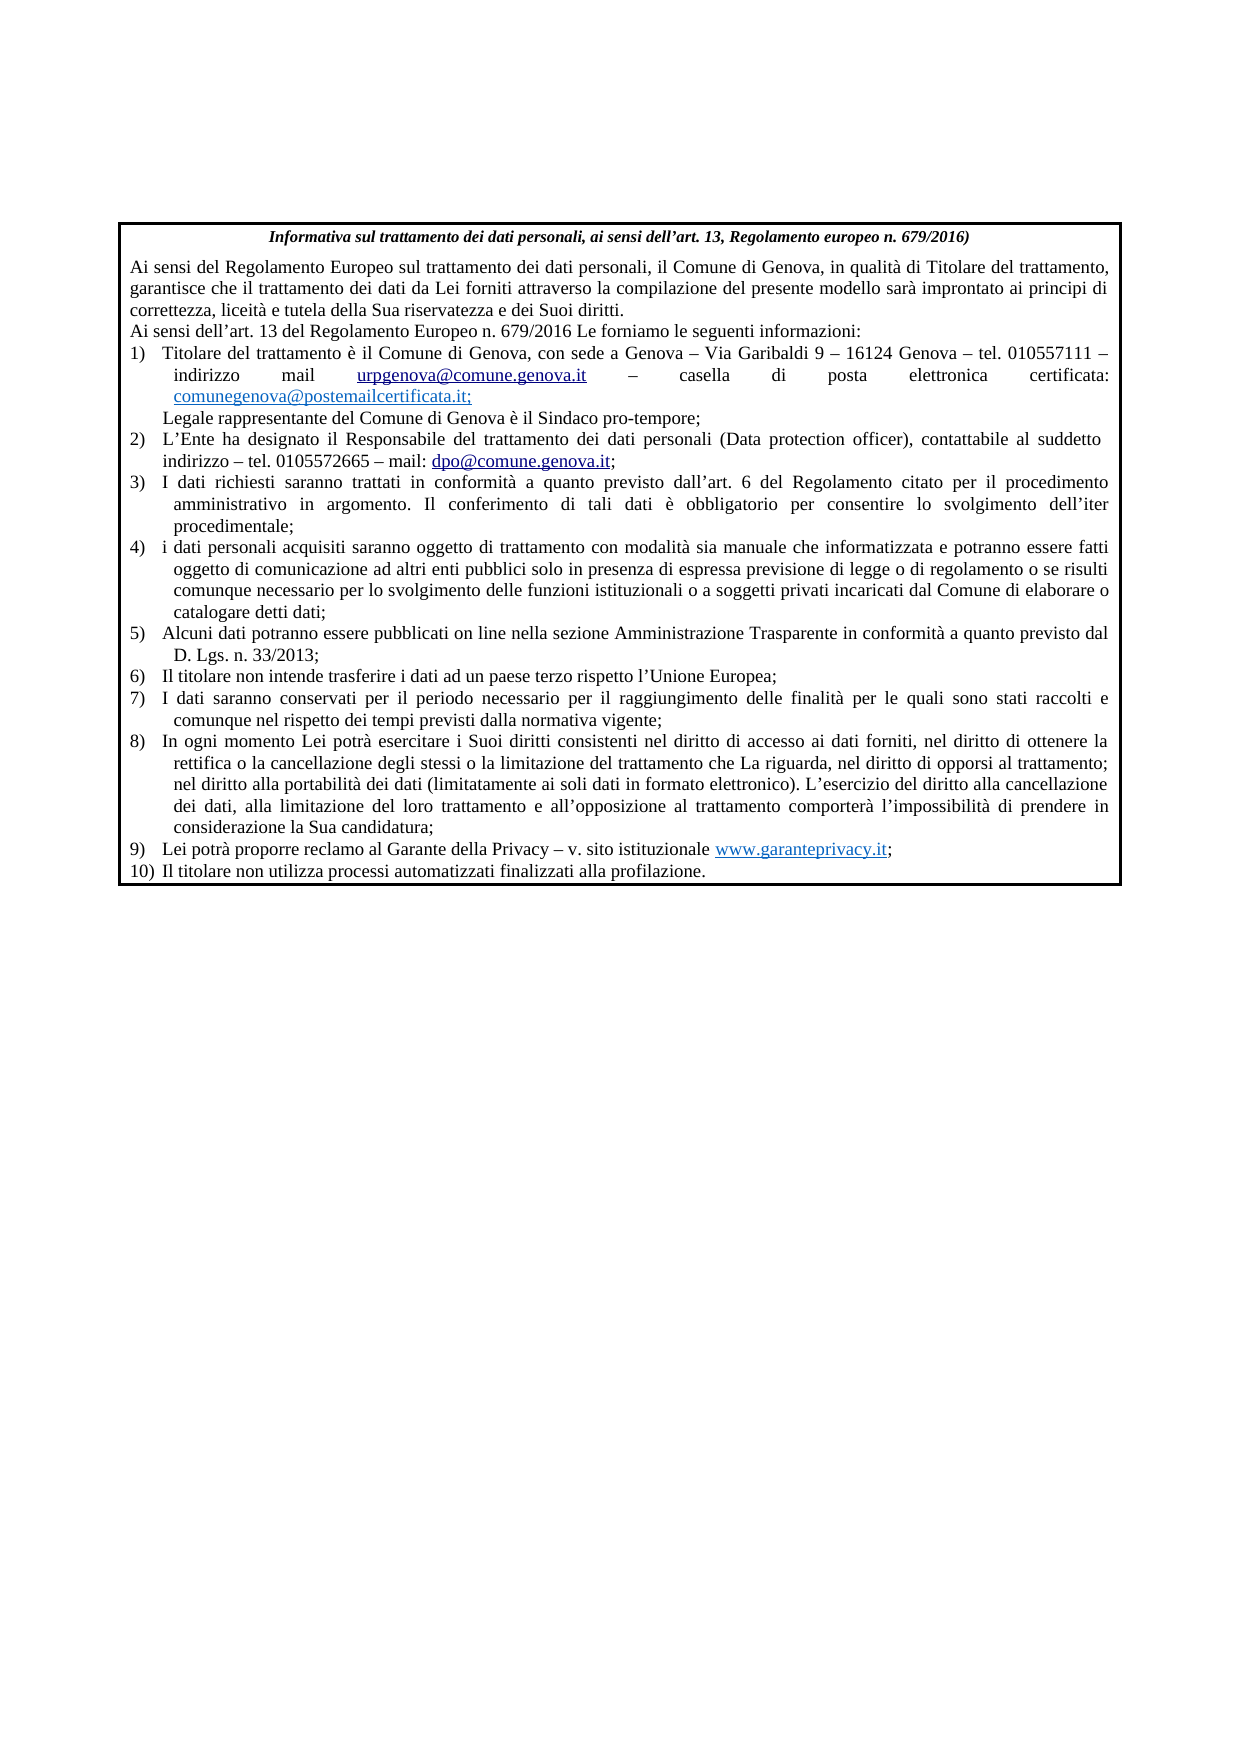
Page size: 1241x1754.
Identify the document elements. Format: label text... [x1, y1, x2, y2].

text 9) Lei potrà proporre reclamo al Garante della Privacy – v. sito istituzionale www.garanteprivacy.it; [121, 833, 1119, 854]
text Legale rappresentante del Comune di Genova è il Sindaco pro-tempore; [121, 401, 1119, 423]
text 6) Il titolare non intende trasferire i dati ad un paese terzo rispetto l’Unione Europea; [121, 660, 1119, 682]
text 7) I dati saranno conservati per il periodo necessario per il raggiungimento delle finalità per le quali sono stati raccolti e comunque nel rispetto dei tempi previsti dalla normativa vigente; [121, 682, 1119, 725]
text 8) In ogni momento Lei potrà esercitare i Suoi diritti consistenti nel diritto di accesso ai dati forniti, nel diritto di ottenere la rettifica o la cancellazione degli stessi o la limitazione del trattamento che La riguarda, nel diritto di opporsi al trattamento; nel diritto alla portabilità dei dati (limitatamente ai soli dati in formato elettronico). L’esercizio del diritto alla cancellazione dei dati, alla limitazione del loro trattamento e all’opposizione al trattamento comporterà l’impossibilità di prendere in considerazione la Sua candidatura; [121, 725, 1119, 833]
text 2) L’Ente ha designato il Responsabile del trattamento dei dati personali (Data protection officer), contattabile al suddetto indirizzo – tel. 0105572665 – mail: dpo@comune.genova.it; [121, 423, 1119, 466]
text 3) I dati richiesti saranno trattati in conformità a quanto previsto dall’art. 6 del Regolamento citato per il procedimento amministrativo in argomento. Il conferimento di tali dati è obbligatorio per consentire lo svolgimento dell’iter procedimentale; [121, 466, 1119, 531]
text 5) Alcuni dati potranno essere pubblicati on line nella sezione Amministrazione Trasparente in conformità a quanto previsto dal D. Lgs. n. 33/2013; [121, 617, 1119, 660]
text 10) Il titolare non utilizza processi automatizzati finalizzati alla profilazione. [121, 854, 1119, 883]
text 1) Titolare del trattamento è il Comune di Genova, con sede a Genova – Via Garibaldi 9 – 16124 Genova – tel. 010557111 – indirizzo mail urpgenova@comune.genova.it – casella di posta elettronica certificata: comunegenova@postemailcertificata.it; [121, 337, 1119, 401]
text Ai sensi del Regolamento Europeo sul trattamento dei dati personali, il Comune di Genova, in qualità di Titolare del trattamento, garantisce che il trattamento dei dati da Lei forniti attraverso la compilazione del presente modello sarà improntato ai principi di correttezza, liceità e tutela della Sua riservatezza e dei Suoi diritti. [121, 251, 1119, 315]
text 4) i dati personali acquisiti saranno oggetto di trattamento con modalità sia manuale che informatizzata e potranno essere fatti oggetto di comunicazione ad altri enti pubblici solo in presenza di espressa previsione di legge o di regolamento o se risulti comunque necessario per lo svolgimento delle funzioni istituzionali o a soggetti privati incaricati dal Comune di elaborare o catalogare detti dati; [121, 531, 1119, 617]
text Ai sensi dell’art. 13 del Regolamento Europeo n. 679/2016 Le forniamo le seguenti informazioni: [121, 315, 1119, 337]
text Informativa sul trattamento dei dati personali, ai sensi dell’art. 13, Regolamento europeo n. 679/2016) [121, 225, 1119, 246]
